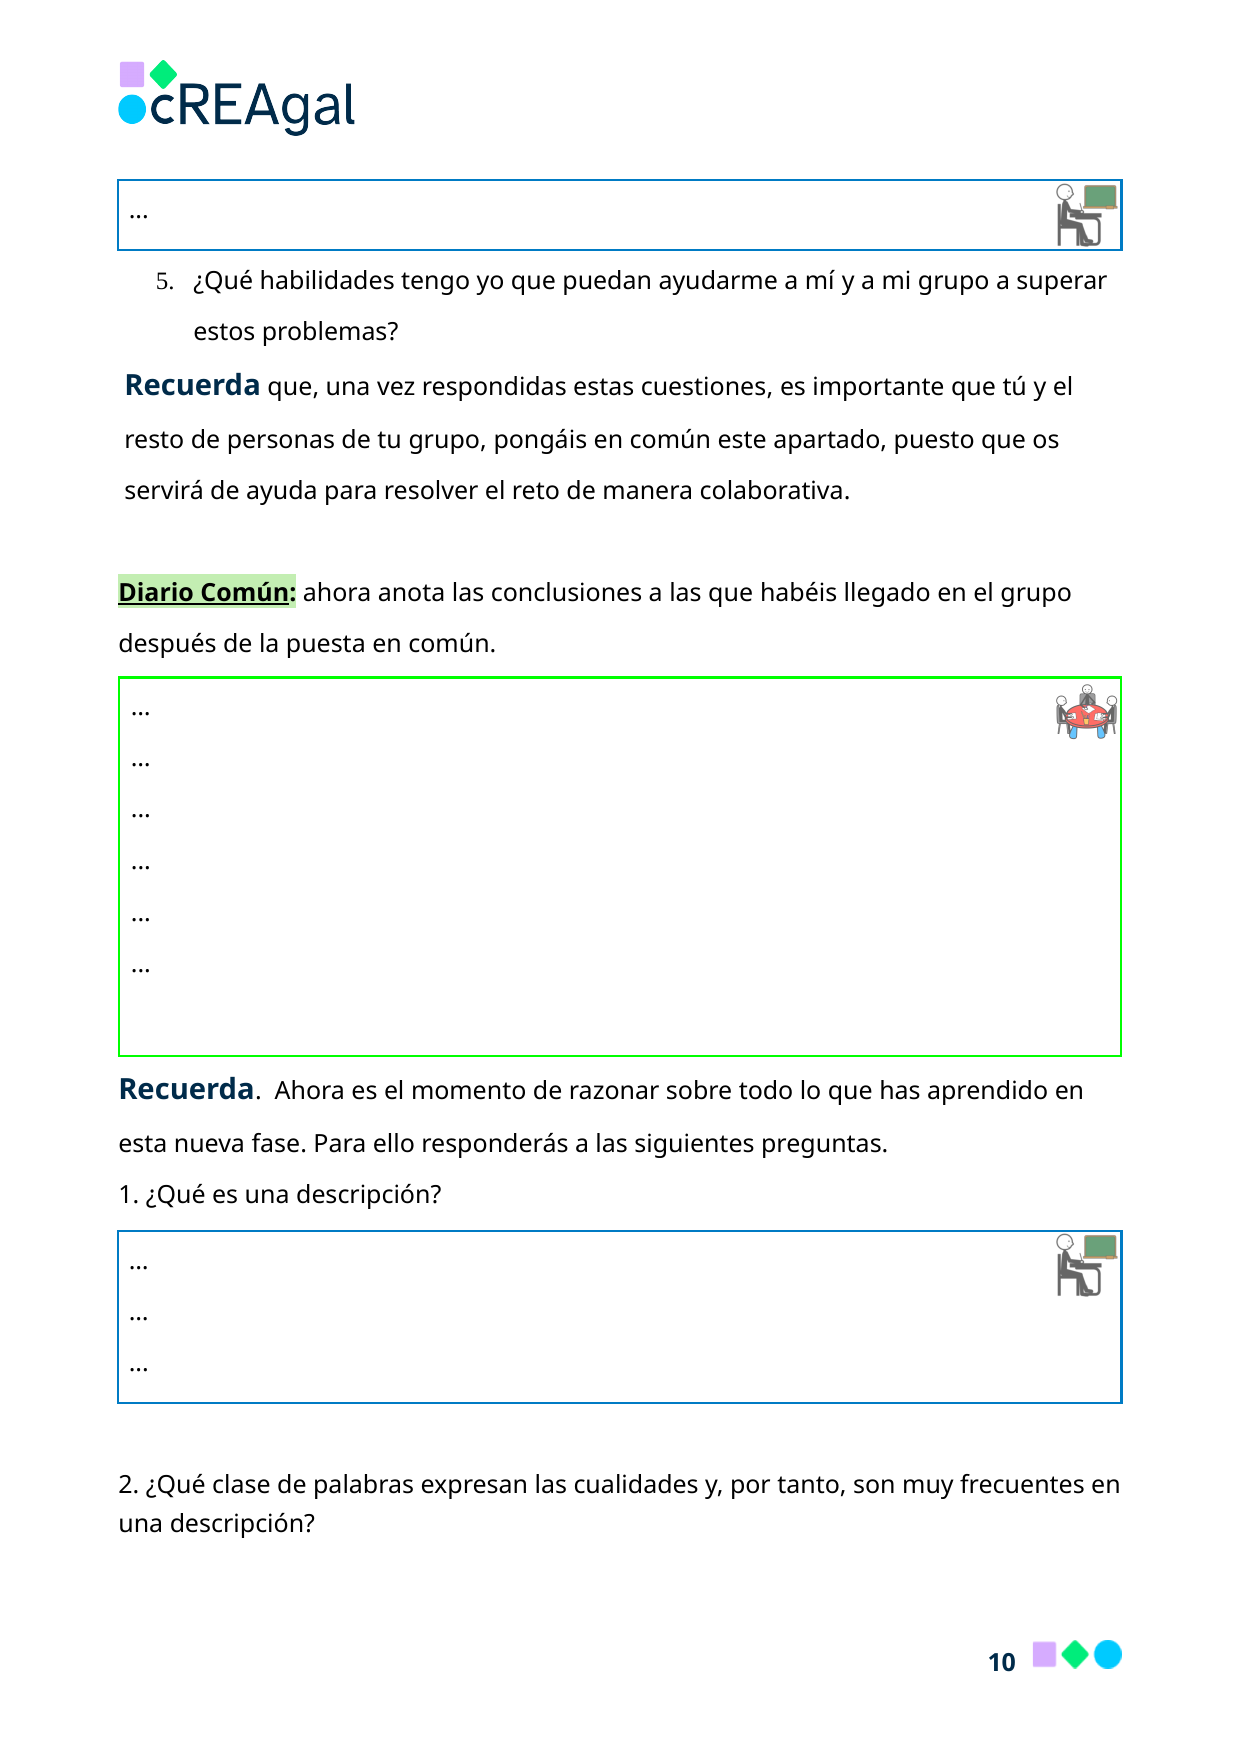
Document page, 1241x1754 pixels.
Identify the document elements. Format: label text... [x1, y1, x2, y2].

text Recuerda. Ahora es el momento de razonar sobre todo lo que has aprendido en esta nueva fase. Para ello responderás a las siguientes preguntas. [118, 1068, 1122, 1159]
table_header … … ... [119, 1232, 1120, 1402]
picture [1032, 1640, 1105, 1669]
picture [118, 60, 355, 136]
text 2. ¿Qué clase de palabras expresan las cualidades y, por tanto, son muy frecuentes en una descripción? [118, 1466, 1122, 1540]
table_header … … ... ... ... ... [120, 679, 1120, 1055]
list ¿Qué habilidades tengo yo que puedan ayudarme a mí y a mi grupo a superar estos problemas? [156, 262, 1122, 348]
picture [1112, 1640, 1122, 1651]
list Recuerda que, una vez respondidas estas cuestiones, es importante que tú y el resto de personas de tu grupo, pongáis en común este apartado, puesto que os servirá de ayuda para resolver el reto de manera colaborativa. [124, 364, 1122, 506]
table_header ... [119, 181, 1120, 249]
text 1. ¿Qué es una descripción? [118, 1176, 1122, 1210]
picture [1111, 1657, 1122, 1669]
text Diario Común: ahora anota las conclusiones a las que habéis llegado en el grupo después de la puesta en común. [118, 574, 1122, 659]
